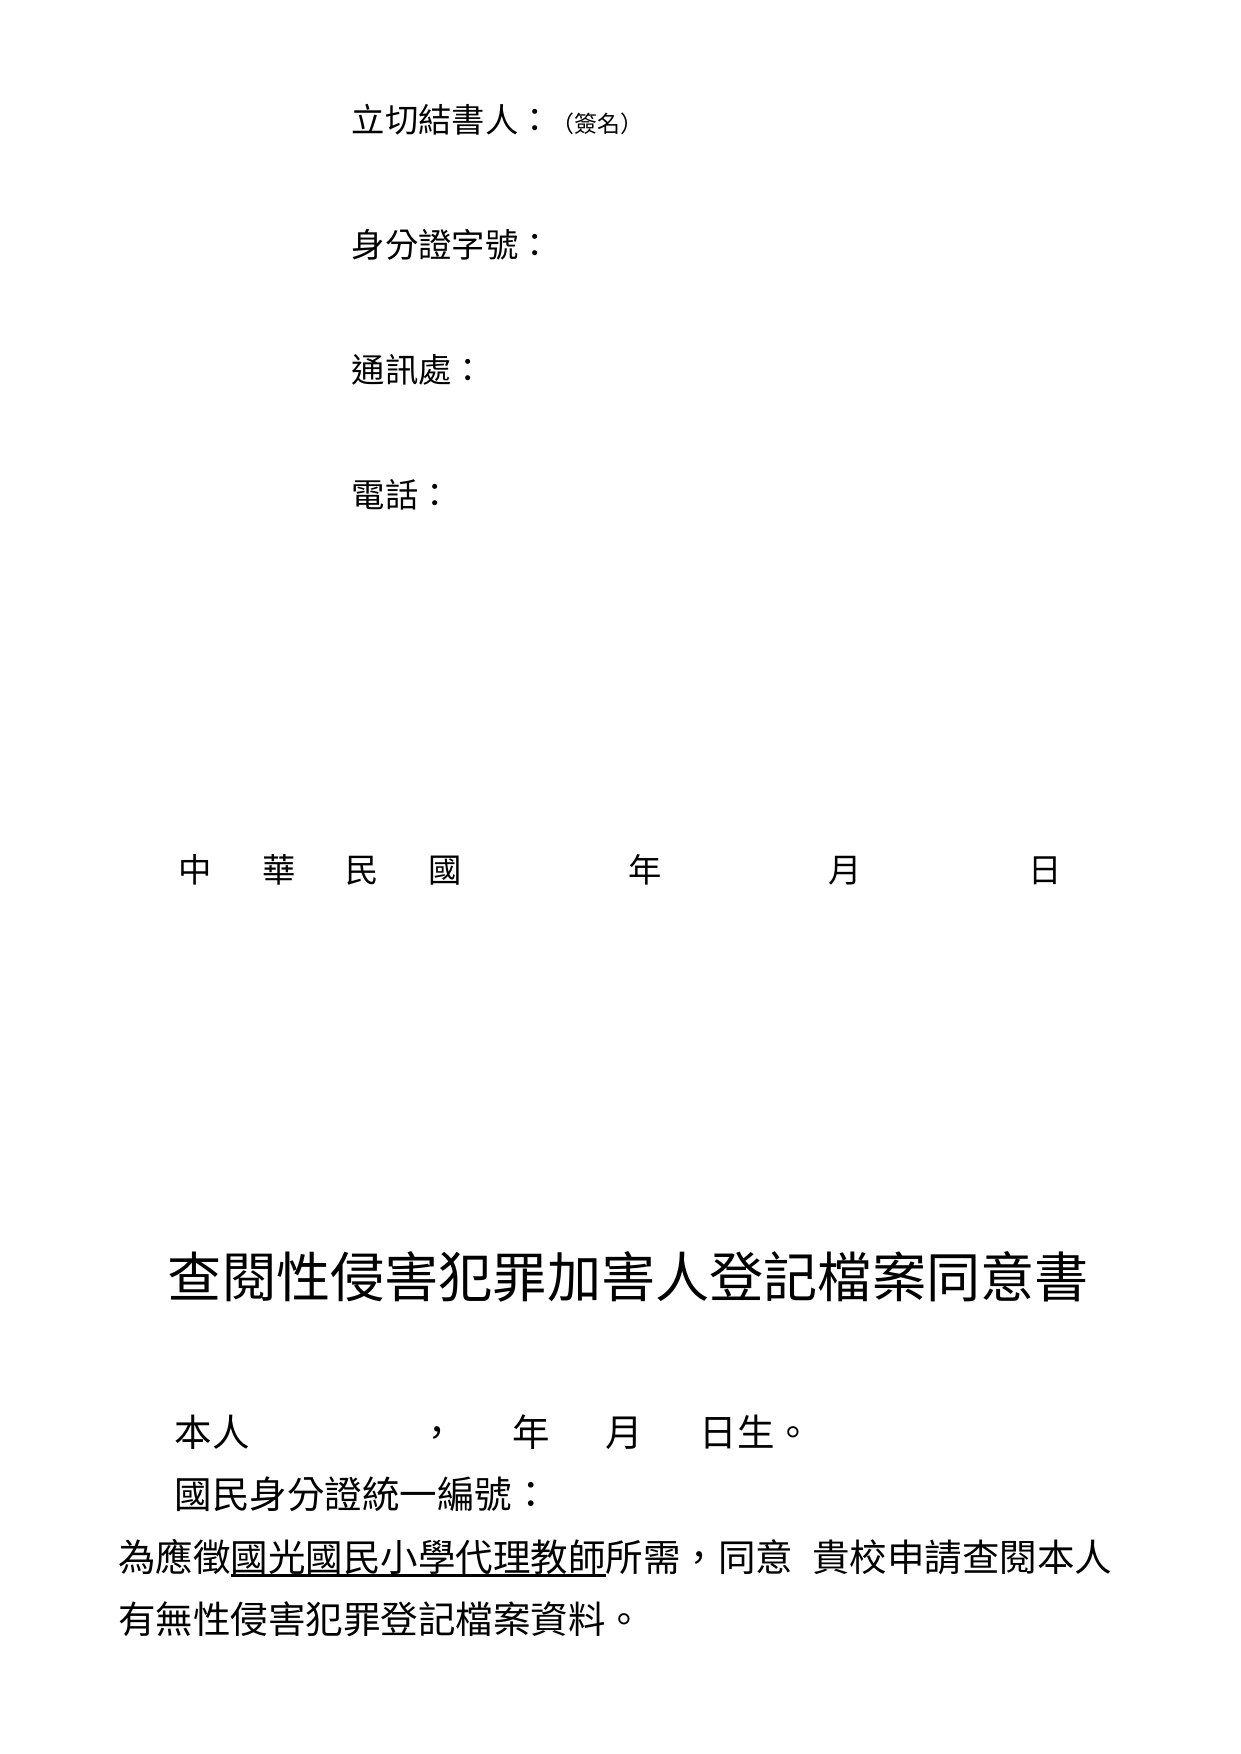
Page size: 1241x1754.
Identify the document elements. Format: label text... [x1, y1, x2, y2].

text 為應徵國光國民小學代理教師所需，同意 貴校申請查閱本人有無性侵害犯罪登記檔案資料。 [118, 1513, 1122, 1638]
text 國民身分證統一編號： [118, 1451, 1122, 1513]
text 身分證字號： [118, 201, 1122, 263]
text 中 華 民 國 年 月 日 [118, 826, 1122, 888]
text 查閱性侵害犯罪加害人登記檔案同意書 [118, 1201, 1138, 1326]
text 本人 ， 年 月 日生。 [118, 1388, 1122, 1451]
text 電話： [118, 451, 1122, 513]
text 立切結書人：（簽名） [118, 76, 1122, 138]
text 通訊處： [118, 326, 1122, 388]
